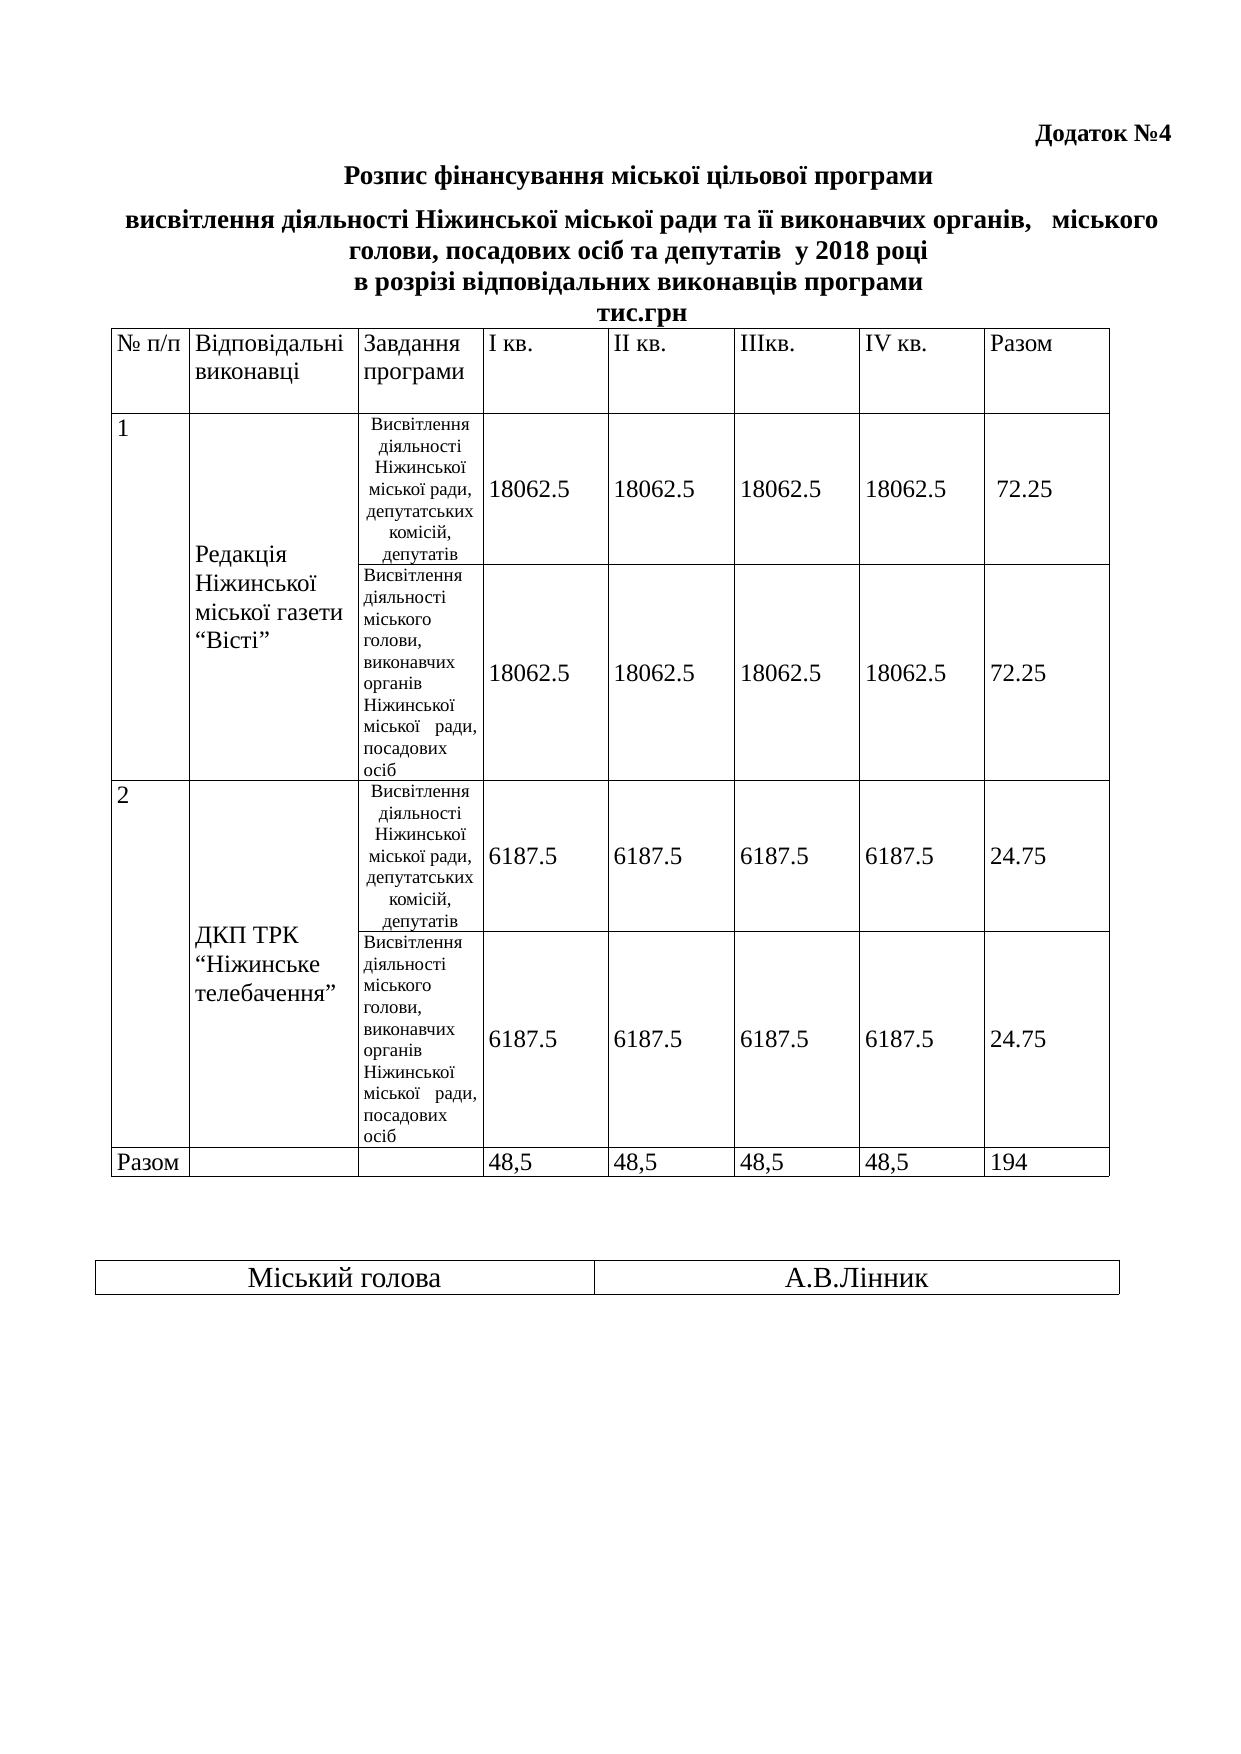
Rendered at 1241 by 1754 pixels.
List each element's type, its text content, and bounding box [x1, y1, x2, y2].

table_cell Редакція Ніжинської міської газети “Вісті” [190, 414, 358, 780]
table_cell 2 [112, 781, 189, 1147]
table_header Міський голова [96, 1261, 594, 1293]
table_cell 18062,5 [484, 414, 608, 564]
table_cell 6187,5 [860, 932, 984, 1147]
table_cell 18062,5 [609, 414, 734, 564]
table_cell 72,25 [985, 414, 1109, 564]
table_cell 6187,5 [735, 781, 859, 931]
table_header ІІ кв. [609, 329, 734, 413]
table_cell 6187,5 [484, 932, 608, 1147]
table_cell 6187,5 [860, 781, 984, 931]
text в розрізі відповідальних виконавців програми [106, 265, 1177, 296]
table_cell 48,5 [484, 1148, 608, 1176]
table_cell Разом [112, 1148, 189, 1176]
table_cell 6187,5 [609, 781, 734, 931]
table_header ІІІкв. [735, 329, 859, 413]
table_cell 18062,5 [735, 414, 859, 564]
table_header А.В.Лінник [595, 1261, 1119, 1293]
table_cell 48,5 [860, 1148, 984, 1176]
table_cell Висвітлення діяльності міського голови, виконавчих органів Ніжинської міської ради, посадових осіб [359, 932, 483, 1147]
text тис.грн [106, 296, 1177, 328]
text Розпис фінансування міської цільової програми [106, 159, 1177, 191]
table_cell 18062,5 [860, 414, 984, 564]
table_cell 48,5 [609, 1148, 734, 1176]
text Додаток №4 [106, 118, 1177, 147]
table_cell 194 [985, 1148, 1109, 1176]
text висвітлення діяльності Ніжинської міської ради та її виконавчих органів, міського голови, посадових осіб та депутатів у 2018 році [106, 203, 1177, 265]
table_cell 1 [112, 414, 189, 780]
table_header І кв. [484, 329, 608, 413]
table_cell 18062,5 [609, 565, 734, 780]
table_header Завдання програми [359, 329, 483, 413]
table_header Відповідальні виконавці [190, 329, 358, 413]
table_header № п/п [112, 329, 189, 413]
table_cell 6187,5 [735, 932, 859, 1147]
table_cell 6187,5 [609, 932, 734, 1147]
table_cell 18062,5 [735, 565, 859, 780]
table_cell 24,75 [985, 932, 1109, 1147]
table_cell 18062,5 [484, 565, 608, 780]
table_cell 72,25 [985, 565, 1109, 780]
table_cell Висвітлення діяльності Ніжинської міської ради, депутатських комісій, депутатів [359, 414, 483, 564]
table_cell 18062,5 [860, 565, 984, 780]
table_header Разом [985, 329, 1109, 413]
table_cell ДКП ТРК “Ніжинське телебачення” [190, 781, 358, 1147]
table_cell Висвітлення діяльності Ніжинської міської ради, депутатських комісій, депутатів [359, 781, 483, 931]
table_cell Висвітлення діяльності міського голови, виконавчих органів Ніжинської міської ради, посадових осіб [359, 565, 483, 780]
table_header ІV кв. [860, 329, 984, 413]
table_cell 48,5 [735, 1148, 859, 1176]
table_cell 24,75 [985, 781, 1109, 931]
table_cell [190, 1148, 358, 1176]
table_cell 6187,5 [484, 781, 608, 931]
table_cell [359, 1148, 483, 1176]
